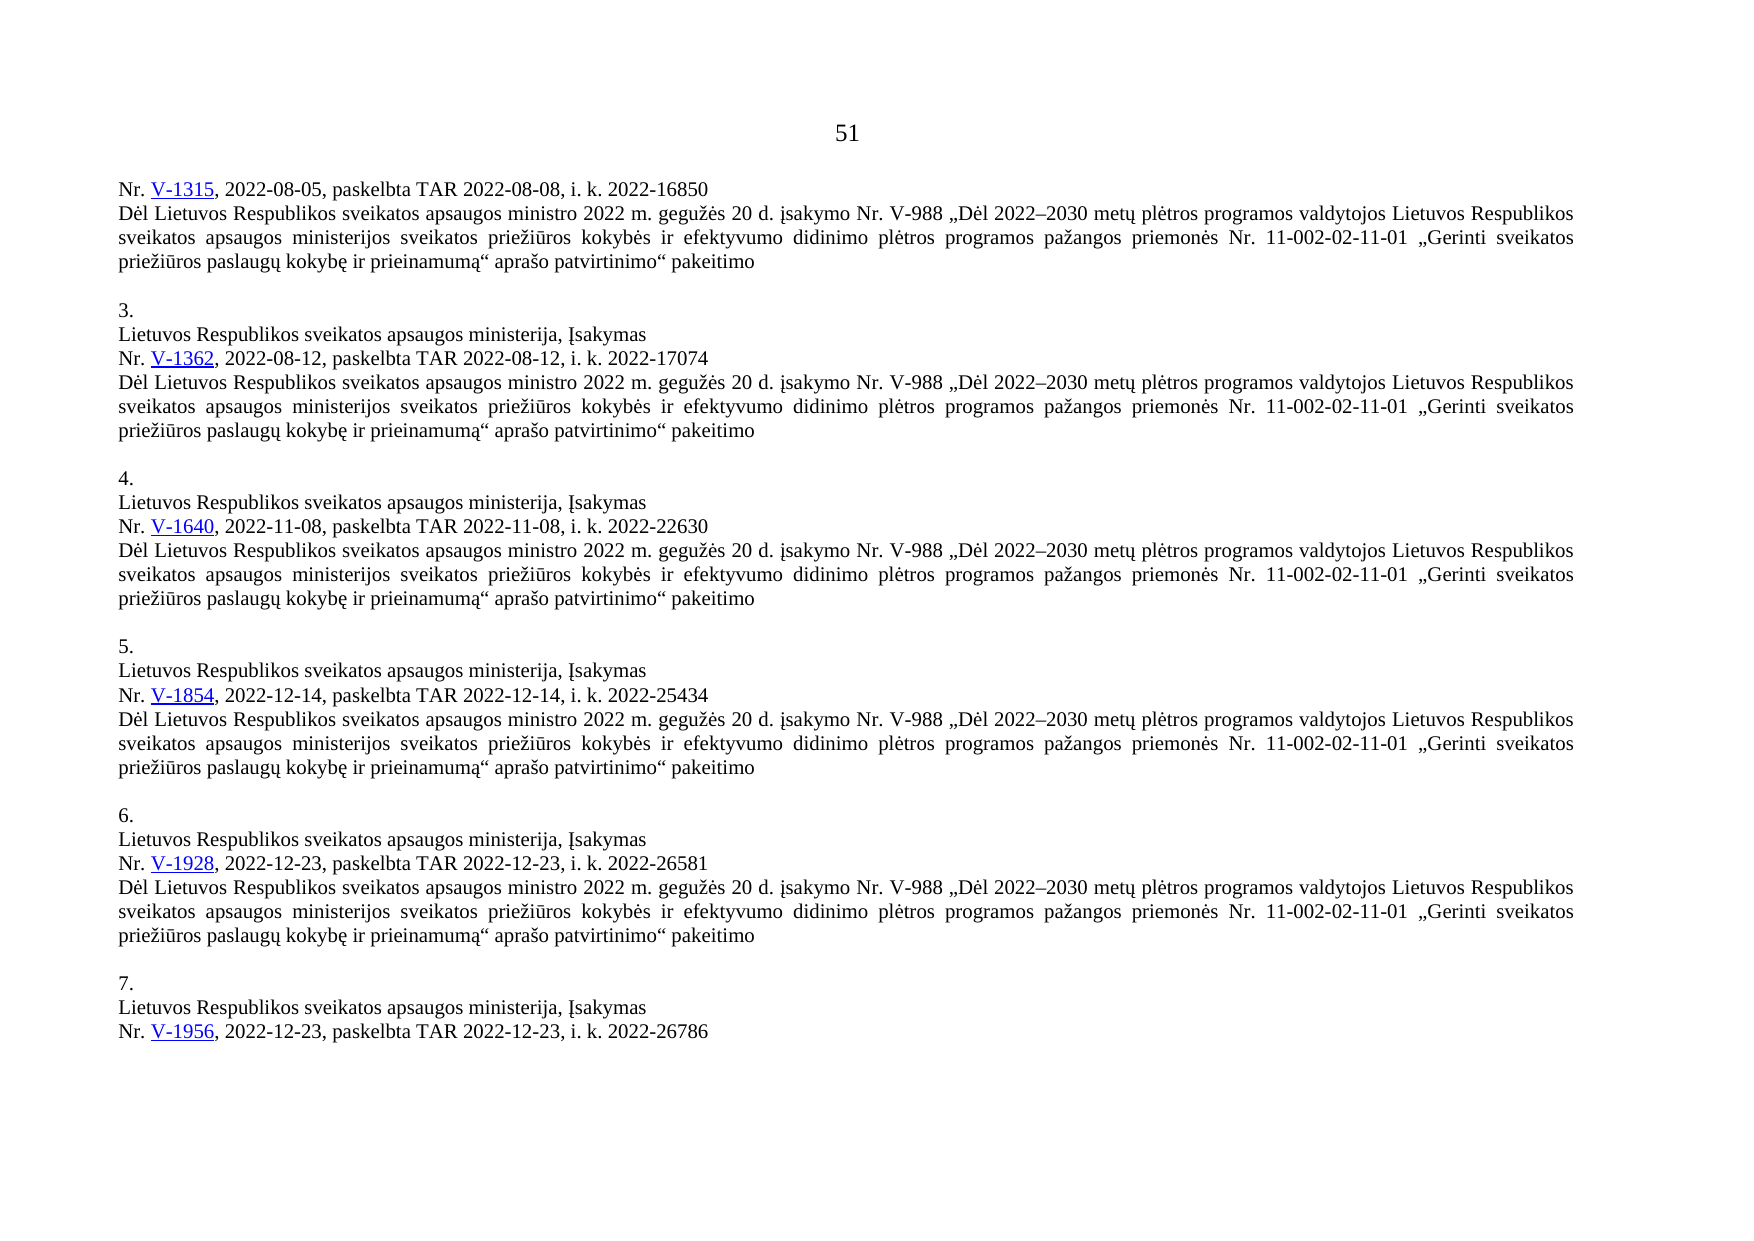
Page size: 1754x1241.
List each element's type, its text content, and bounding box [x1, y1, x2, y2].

text Dėl Lietuvos Respublikos sveikatos apsaugos ministro 2022 m. gegužės 20 d. įsakymo Nr. V-988 „Dėl 2022–2030 metų plėtros programos valdytojos Lietuvos Respublikos sveikatos apsaugos ministerijos sveikatos priežiūros kokybės ir efektyvumo didinimo plėtros programos pažangos priemonės Nr. 11-002-02-11-01 „Gerinti sveikatos priežiūros paslaugų kokybę ir prieinamumą“ aprašo patvirtinimo“ pakeitimo [118, 538, 1577, 610]
text Lietuvos Respublikos sveikatos apsaugos ministerija, Įsakymas [118, 827, 1577, 851]
text 6. [118, 803, 1577, 827]
text Nr. V-1928, 2022-12-23, paskelbta TAR 2022-12-23, i. k. 2022-26581 [118, 851, 1577, 875]
text 4. [118, 466, 1577, 490]
text Dėl Lietuvos Respublikos sveikatos apsaugos ministro 2022 m. gegužės 20 d. įsakymo Nr. V-988 „Dėl 2022–2030 metų plėtros programos valdytojos Lietuvos Respublikos sveikatos apsaugos ministerijos sveikatos priežiūros kokybės ir efektyvumo didinimo plėtros programos pažangos priemonės Nr. 11-002-02-11-01 „Gerinti sveikatos priežiūros paslaugų kokybę ir prieinamumą“ aprašo patvirtinimo“ pakeitimo [118, 370, 1577, 442]
text 3. [118, 297, 1577, 322]
text Nr. V-1854, 2022-12-14, paskelbta TAR 2022-12-14, i. k. 2022-25434 [118, 682, 1577, 707]
text Lietuvos Respublikos sveikatos apsaugos ministerija, Įsakymas [118, 995, 1577, 1019]
text Nr. V-1362, 2022-08-12, paskelbta TAR 2022-08-12, i. k. 2022-17074 [118, 346, 1577, 370]
text 7. [118, 971, 1577, 995]
text Dėl Lietuvos Respublikos sveikatos apsaugos ministro 2022 m. gegužės 20 d. įsakymo Nr. V-988 „Dėl 2022–2030 metų plėtros programos valdytojos Lietuvos Respublikos sveikatos apsaugos ministerijos sveikatos priežiūros kokybės ir efektyvumo didinimo plėtros programos pažangos priemonės Nr. 11-002-02-11-01 „Gerinti sveikatos priežiūros paslaugų kokybę ir prieinamumą“ aprašo patvirtinimo“ pakeitimo [118, 707, 1577, 779]
text Dėl Lietuvos Respublikos sveikatos apsaugos ministro 2022 m. gegužės 20 d. įsakymo Nr. V-988 „Dėl 2022–2030 metų plėtros programos valdytojos Lietuvos Respublikos sveikatos apsaugos ministerijos sveikatos priežiūros kokybės ir efektyvumo didinimo plėtros programos pažangos priemonės Nr. 11-002-02-11-01 „Gerinti sveikatos priežiūros paslaugų kokybę ir prieinamumą“ aprašo patvirtinimo“ pakeitimo [118, 201, 1577, 273]
text Lietuvos Respublikos sveikatos apsaugos ministerija, Įsakymas [118, 322, 1577, 346]
text Dėl Lietuvos Respublikos sveikatos apsaugos ministro 2022 m. gegužės 20 d. įsakymo Nr. V-988 „Dėl 2022–2030 metų plėtros programos valdytojos Lietuvos Respublikos sveikatos apsaugos ministerijos sveikatos priežiūros kokybės ir efektyvumo didinimo plėtros programos pažangos priemonės Nr. 11-002-02-11-01 „Gerinti sveikatos priežiūros paslaugų kokybę ir prieinamumą“ aprašo patvirtinimo“ pakeitimo [118, 875, 1577, 947]
text Lietuvos Respublikos sveikatos apsaugos ministerija, Įsakymas [118, 490, 1577, 514]
text 5. [118, 634, 1577, 658]
text Nr. V-1640, 2022-11-08, paskelbta TAR 2022-11-08, i. k. 2022-22630 [118, 514, 1577, 538]
text Nr. V-1315, 2022-08-05, paskelbta TAR 2022-08-08, i. k. 2022-16850 [118, 177, 1577, 201]
text Nr. V-1956, 2022-12-23, paskelbta TAR 2022-12-23, i. k. 2022-26786 [118, 1019, 1577, 1043]
text Lietuvos Respublikos sveikatos apsaugos ministerija, Įsakymas [118, 658, 1577, 682]
